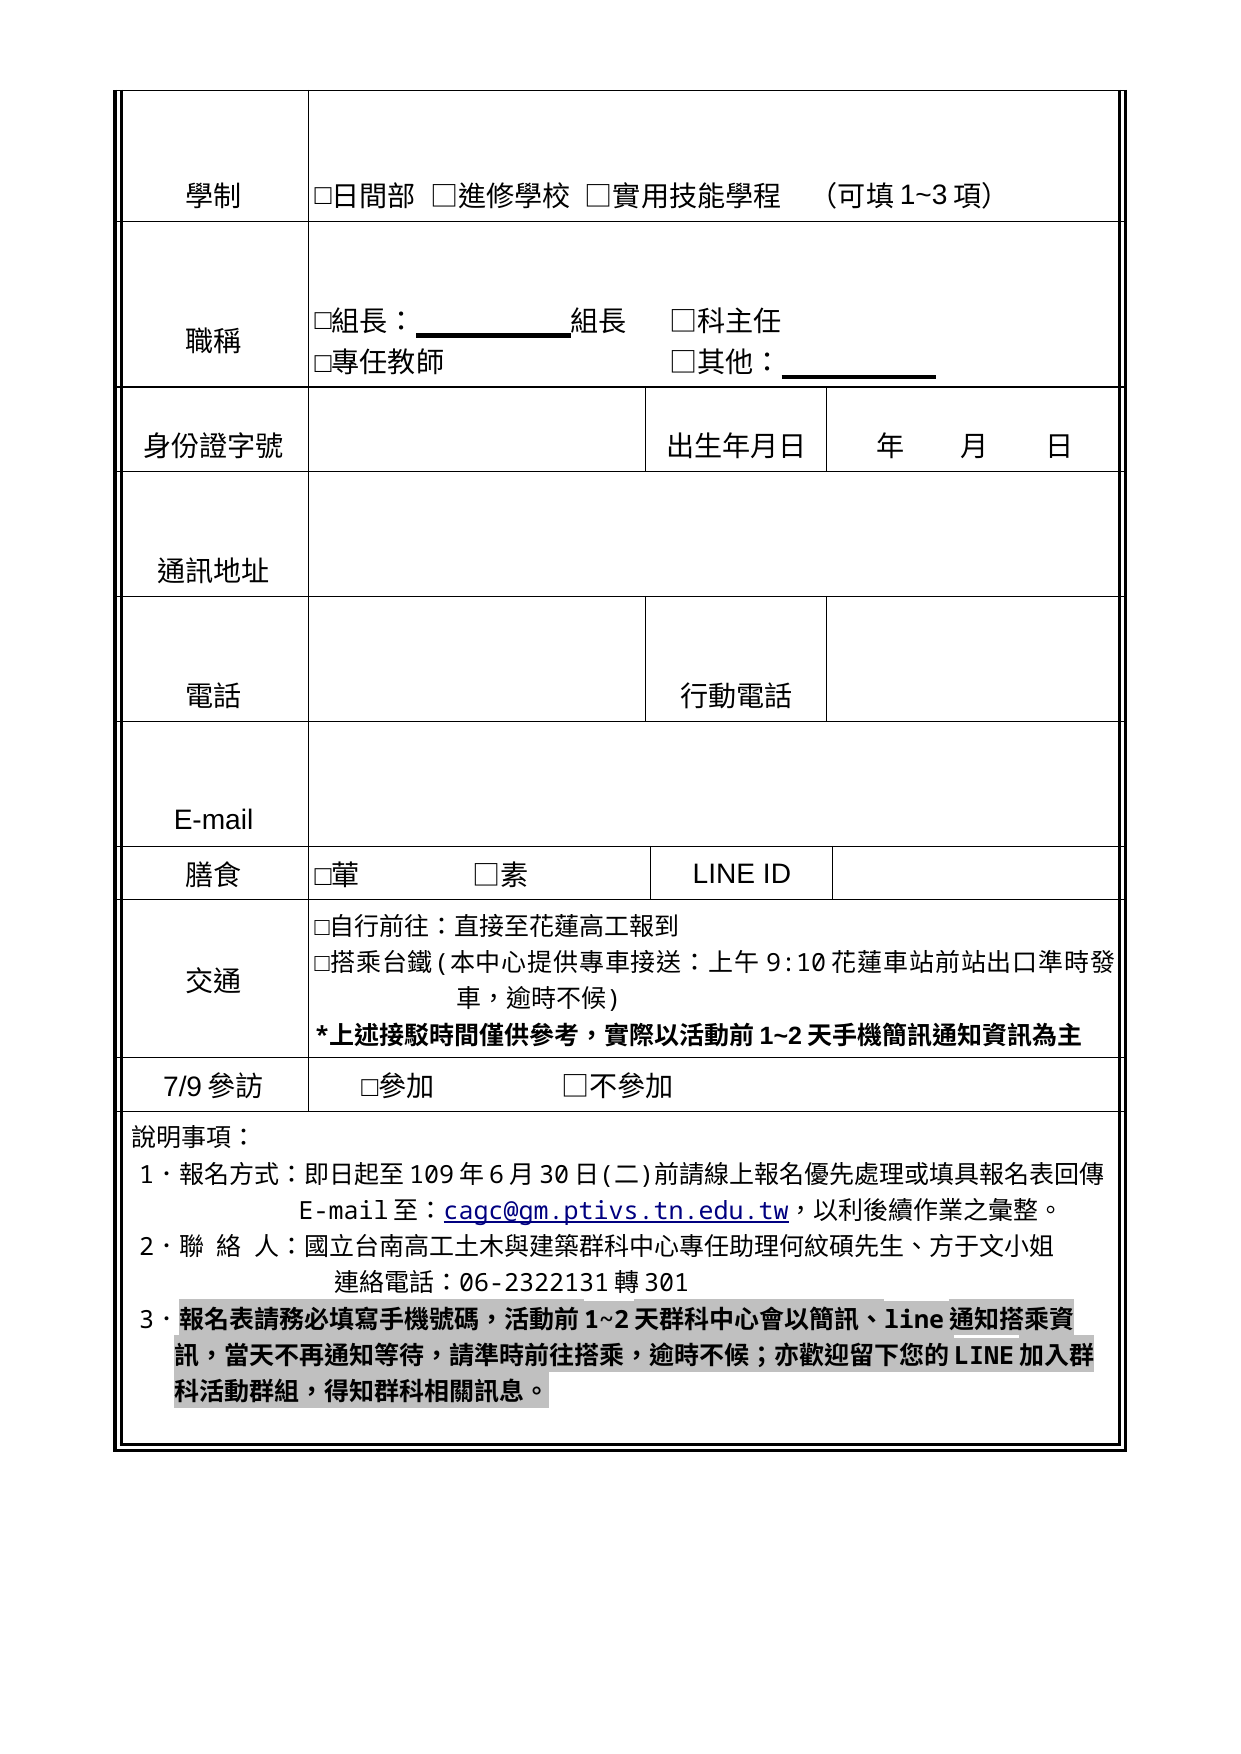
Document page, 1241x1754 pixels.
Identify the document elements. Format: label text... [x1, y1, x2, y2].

table_cell □葷 □素 [309, 847, 650, 899]
table_cell 交通 [123, 900, 308, 1057]
table_cell E-mail [123, 722, 308, 846]
table_cell 出生年月日 [646, 388, 826, 471]
table_cell 7/9參訪 [123, 1058, 308, 1111]
table_cell 年 月 日 [827, 388, 1118, 471]
table_cell □日間部 □進修學校 □實用技能學程 （可填1~3項） [309, 91, 1118, 221]
table_cell 行動電話 [646, 597, 826, 721]
table_cell [827, 597, 1118, 721]
table_cell [309, 597, 645, 721]
table_cell [309, 472, 1118, 596]
table_cell 膳食 [123, 847, 308, 899]
table_cell 職稱 [123, 222, 308, 386]
table_cell □參加 □不參加 [309, 1058, 1118, 1111]
table_cell 身份證字號 [123, 388, 308, 471]
table_cell [833, 847, 1118, 899]
table_cell 電話 [123, 597, 308, 721]
table_cell [309, 722, 1118, 846]
table_cell □自行前往：直接至花蓮高工報到 □搭乘台鐵(本中心提供專車接送：上午9:10花蓮車站前站出口準時發車，逾時不候) *上述接駁時間僅供參考，實際以活動前1~2天手機簡訊通知資訊為主 [309, 900, 1118, 1057]
table_cell 通訊地址 [123, 472, 308, 596]
table_cell 學制 [123, 91, 308, 221]
table_cell 說明事項： 1．報名方式：即日起至109年6月30日(二)前請線上報名優先處理或填具報名表回傳E-mail至：cagc@gm.ptivs.tn.edu.tw，以利後續作業之彙整。 2．聯 絡 人：國立台南高工土木與建築群科中心專任助理何紋碩先生、方于文小姐 連絡電話：06-2322131轉301 3．報名表請務必填寫手機號碼，活動前1~2天群科中心會以簡訊、line通知搭乘資訊，當天不再通知等待，請準時前往搭乘，逾時不候；亦歡迎留下您的LINE加入群科活動群組，得知群科相關訊息。 [123, 1112, 1118, 1443]
table_cell [309, 388, 645, 471]
table_cell LINE ID [651, 847, 832, 899]
table_cell □組長： 組長 □科主任 □專任教師 □其他： [309, 222, 1118, 386]
